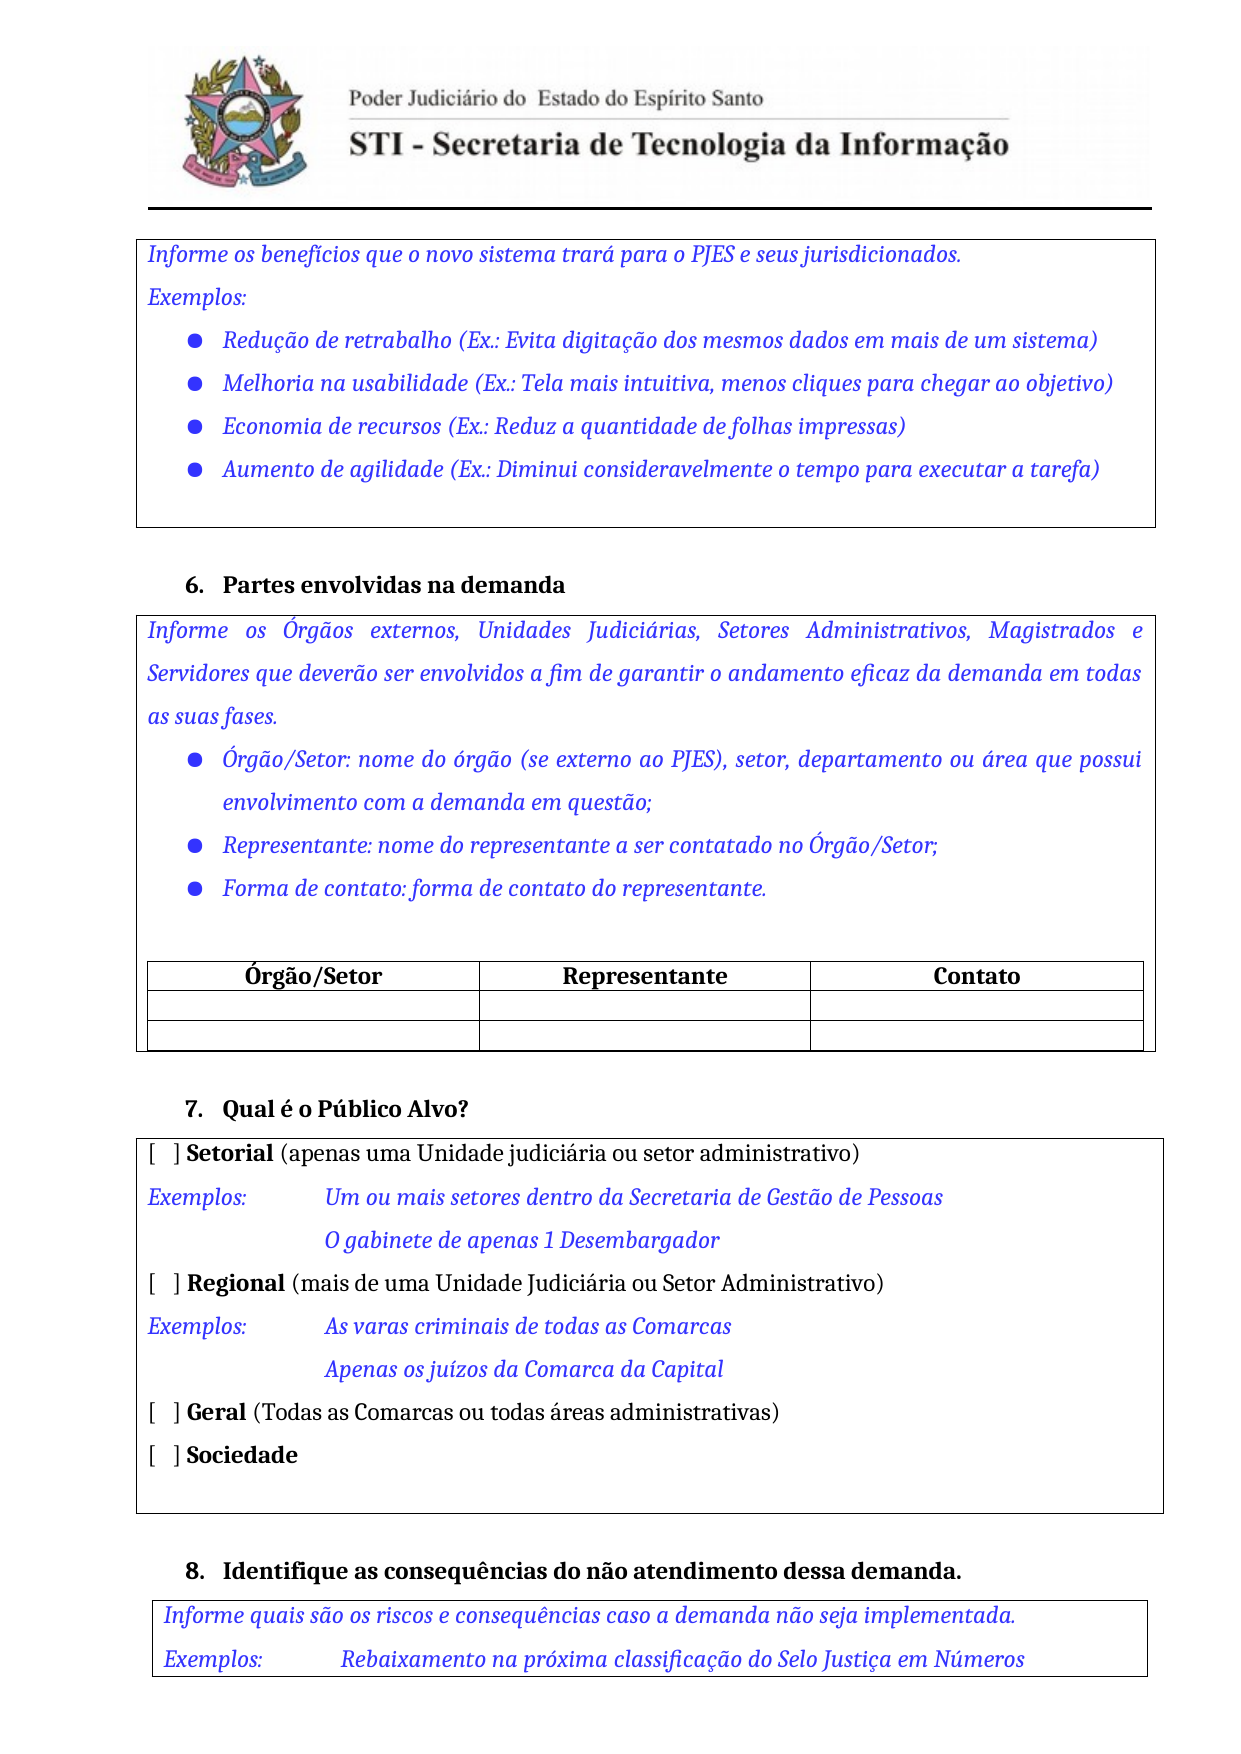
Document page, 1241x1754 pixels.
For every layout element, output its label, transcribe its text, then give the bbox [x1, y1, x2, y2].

table_cell [148, 1021, 479, 1050]
list Identifique as consequências do não atendimento dessa demanda. [185, 1557, 1152, 1586]
table_cell [811, 991, 1143, 1020]
list Partes envolvidas na demanda [185, 571, 1152, 600]
table_header [ ] Setorial (apenas uma Unidade judiciária ou setor administrativo) Exemplos: Um ou mais setores dentro da Secretaria de Gestão de Pessoas O gabinete de apenas 1 Desembargador [ ] Regional (mais de uma Unidade Judiciária ou Setor Administrativo) Exemplos: As varas criminais de todas as Comarcas Apenas os juízos da Comarca da Capital [ ] Geral (Todas as Comarcas ou todas áreas administrativas) [ ] Sociedade [137, 1139, 1163, 1513]
table_header Informe os benefícios que o novo sistema trará para o PJES e seus jurisdicionados. Exemplos: Redução de retrabalho (Ex.: Evita digitação dos mesmos dados em mais de um sistema) Melhoria na usabilidade (Ex.: Tela mais intuitiva, menos cliques para chegar ao objetivo) Economia de recursos (Ex.: Reduz a quantidade de folhas impressas) Aumento de agilidade (Ex.: Diminui consideravelmente o tempo para executar a tarefa) [137, 240, 1155, 527]
table_header Órgão/Setor [148, 962, 479, 990]
table_header Representante [480, 962, 810, 990]
table_header Informe quais são os riscos e consequências caso a demanda não seja implementada. Exemplos: Rebaixamento na próxima classificação do Selo Justiça em Números [153, 1601, 1147, 1676]
table_cell [480, 991, 810, 1020]
table_header Contato [811, 962, 1143, 990]
table_cell [811, 1021, 1143, 1050]
table_cell [148, 991, 479, 1020]
picture [147, 46, 1150, 205]
table_header Informe os Órgãos externos, Unidades Judiciárias, Setores Administrativos, Magistrados e Servidores que deverão ser envolvidos a fim de garantir o andamento eficaz da demanda em todas as suas fases. Órgão/Setor: nome do órgão (se externo ao PJES), setor, departamento ou área que possui envolvimento com a demanda em questão; Representante: nome do representante a ser contatado no Órgão/Setor; Forma de contato: forma de contato do representante. [137, 616, 1155, 1051]
table_cell [480, 1021, 810, 1050]
list Qual é o Público Alvo? [185, 1095, 1152, 1124]
